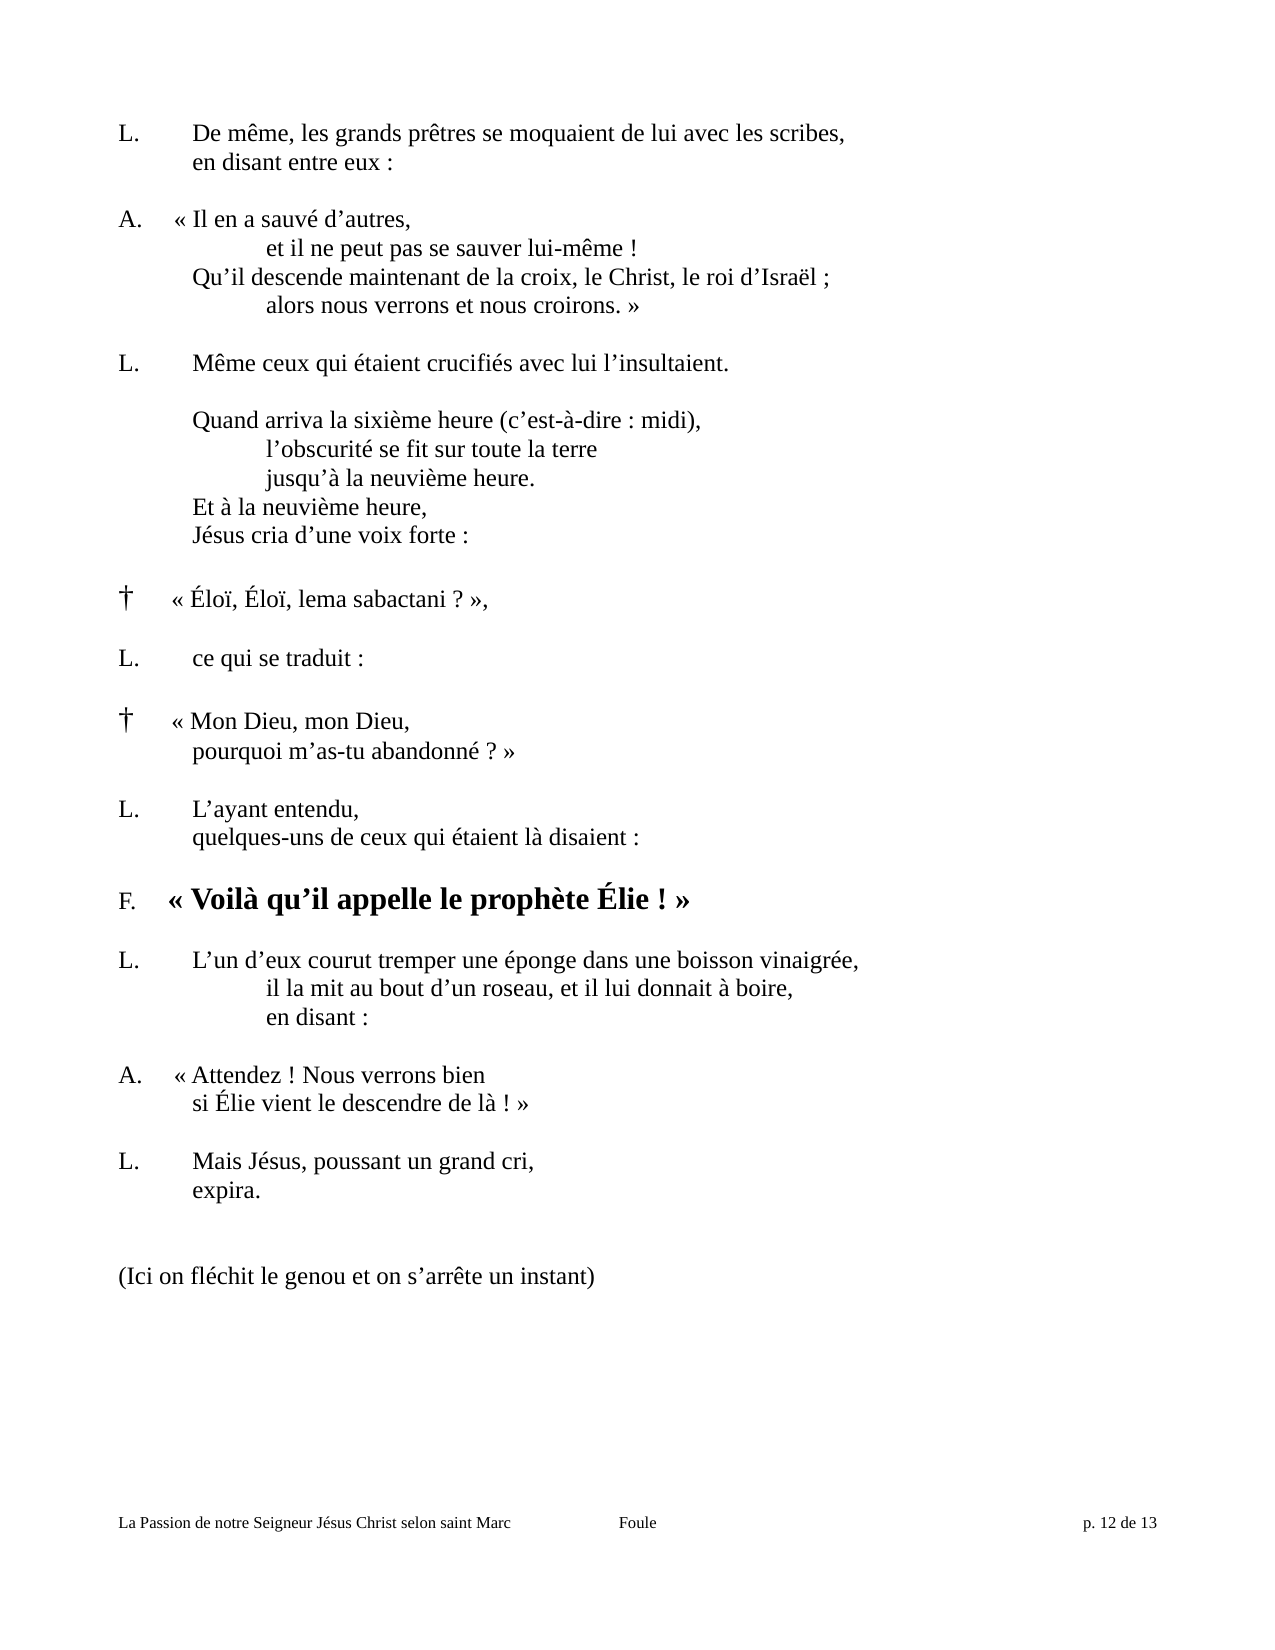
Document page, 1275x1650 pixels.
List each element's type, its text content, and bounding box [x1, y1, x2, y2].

text L. ce qui se traduit : [118, 643, 1157, 672]
text L. L’un d’eux courut tremper une éponge dans une boisson vinaigrée, [118, 945, 1157, 973]
text Qu’il descende maintenant de la croix, le Christ, le roi d’Israël ; [118, 262, 1157, 291]
text A. « Il en a sauvé d’autres, [118, 204, 1157, 233]
text il la mit au bout d’un roseau, et il lui donnait à boire, [118, 973, 1157, 1002]
text en disant entre eux : [118, 147, 1157, 176]
text F. « Voilà qu’il appelle le prophète Élie ! » [118, 880, 1157, 916]
text l’obscurité se fit sur toute la terre [118, 434, 1157, 463]
text en disant : [118, 1002, 1157, 1031]
text Quand arriva la sixième heure (c’est-à-dire : midi), [118, 406, 1157, 434]
text † « Éloï, Éloï, lema sabactani ? », [118, 578, 1157, 614]
text jusqu’à la neuvième heure. [118, 463, 1157, 492]
text Jésus cria d’une voix forte : [118, 521, 1157, 549]
text L. De même, les grands prêtres se moquaient de lui avec les scribes, [118, 118, 1157, 147]
text expira. [118, 1175, 1157, 1203]
text et il ne peut pas se sauver lui-même ! [118, 233, 1157, 262]
text L. Même ceux qui étaient crucifiés avec lui l’insultaient. [118, 348, 1157, 377]
text quelques-uns de ceux qui étaient là disaient : [118, 822, 1157, 851]
text L. L’ayant entendu, [118, 794, 1157, 822]
text † « Mon Dieu, mon Dieu, [118, 700, 1157, 736]
text alors nous verrons et nous croirons. » [118, 291, 1157, 319]
text A. « Attendez ! Nous verrons bien [118, 1060, 1157, 1088]
text Et à la neuvième heure, [118, 492, 1157, 521]
text si Élie vient le descendre de là ! » [118, 1088, 1157, 1117]
text pourquoi m’as-tu abandonné ? » [118, 736, 1157, 765]
text (Ici on fléchit le genou et on s’arrête un instant) [118, 1261, 1157, 1290]
text L. Mais Jésus, poussant un grand cri, [118, 1146, 1157, 1175]
